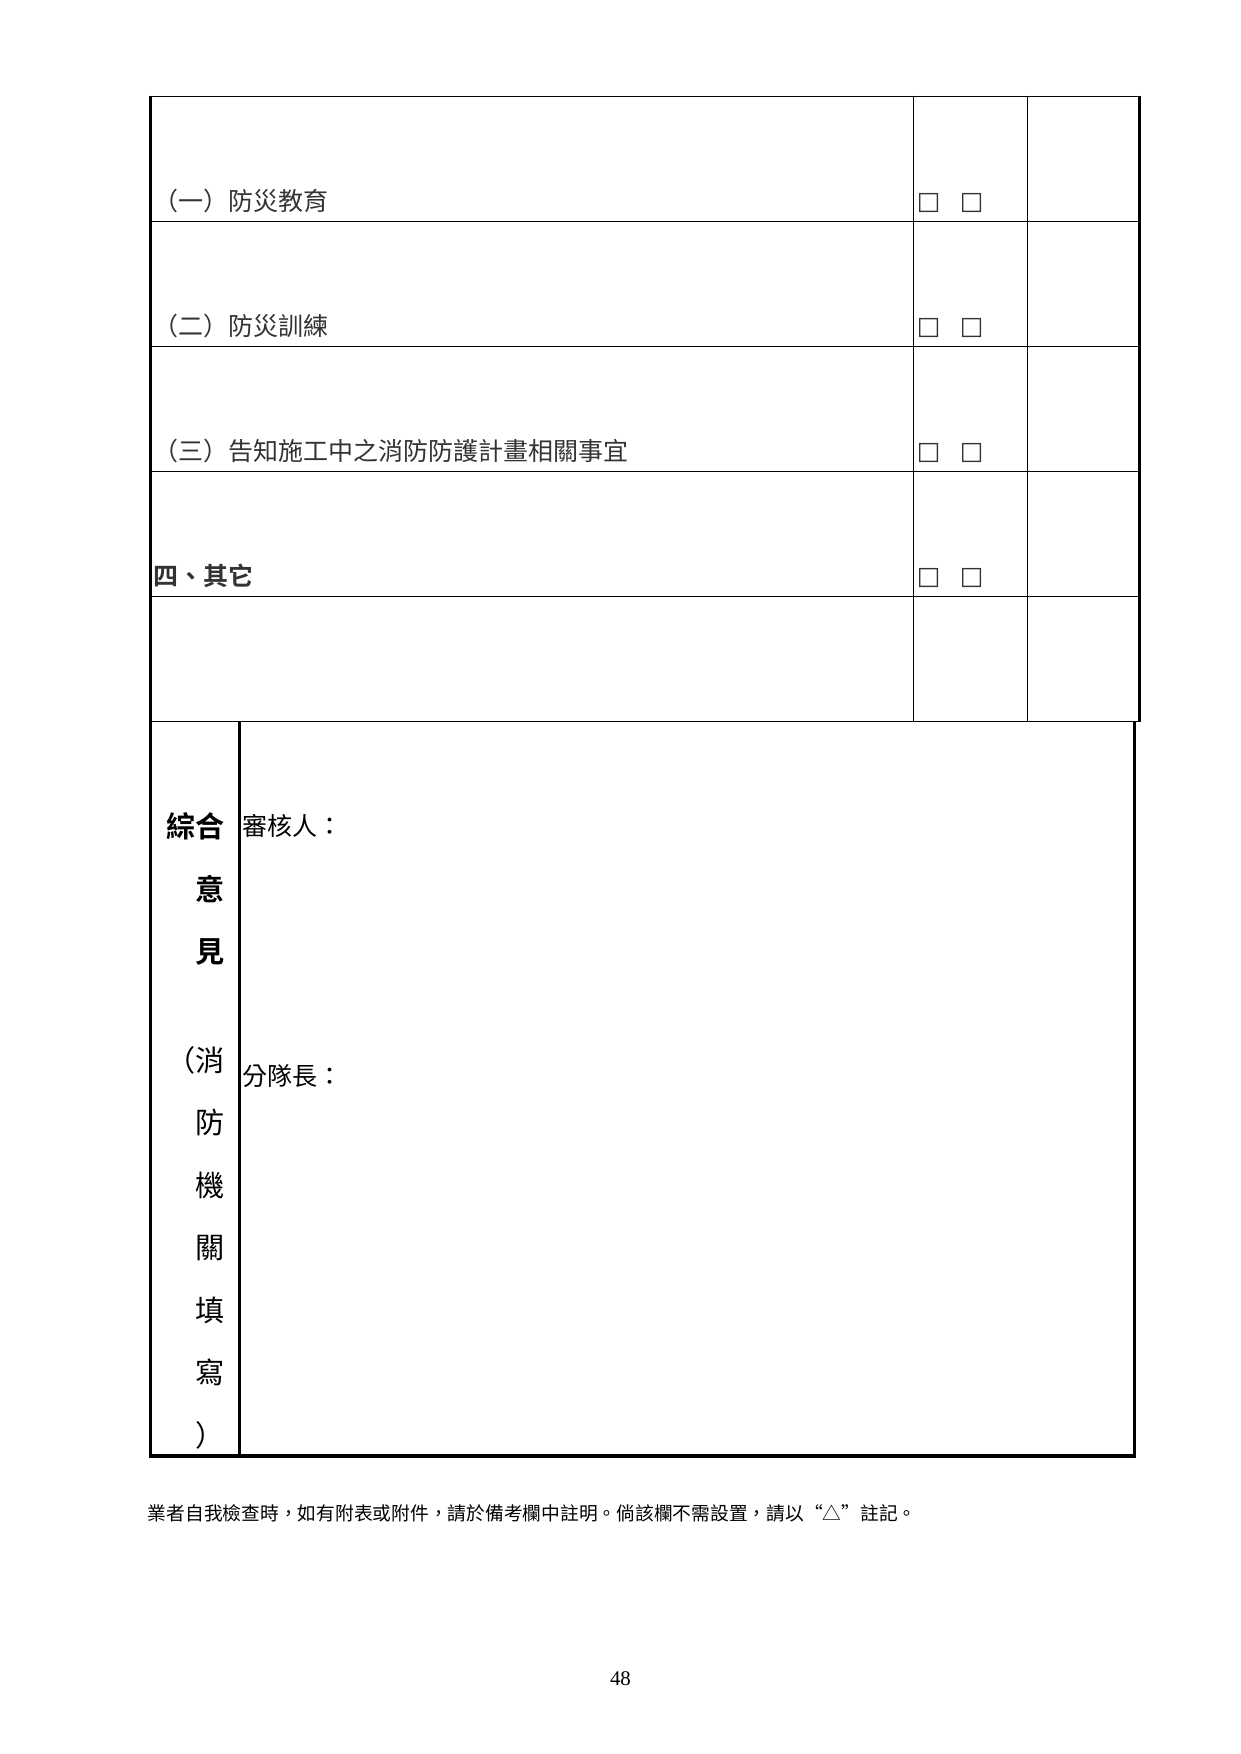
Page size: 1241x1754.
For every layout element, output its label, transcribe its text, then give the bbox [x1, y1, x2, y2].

table_cell □ □ [914, 472, 1027, 596]
table_cell （三）告知施工中之消防防護計畫相關事宜 [152, 347, 913, 471]
table_cell □ □ [914, 97, 1027, 221]
table_cell □ □ [914, 222, 1027, 346]
table_cell [1028, 597, 1138, 721]
table_cell 審核人： 分隊長： [241, 722, 1133, 1454]
table_cell [1028, 347, 1138, 471]
table_cell 四、其它 [152, 472, 913, 596]
table_cell （一）防災教育 [152, 97, 913, 221]
text 業者自我檢查時，如有附表或附件，請於備考欄中註明。倘該欄不需設置，請以“△”註記。 [148, 1471, 1092, 1533]
table_cell [152, 597, 913, 721]
table_cell （二）防災訓練 [152, 222, 913, 346]
table_cell [1028, 222, 1138, 346]
table_cell [1028, 97, 1138, 221]
table_cell □ □ [914, 347, 1027, 471]
table_cell [1028, 472, 1138, 596]
table_cell [914, 597, 1027, 721]
table_cell 綜合意見 （消防機關填寫） [152, 722, 238, 1454]
